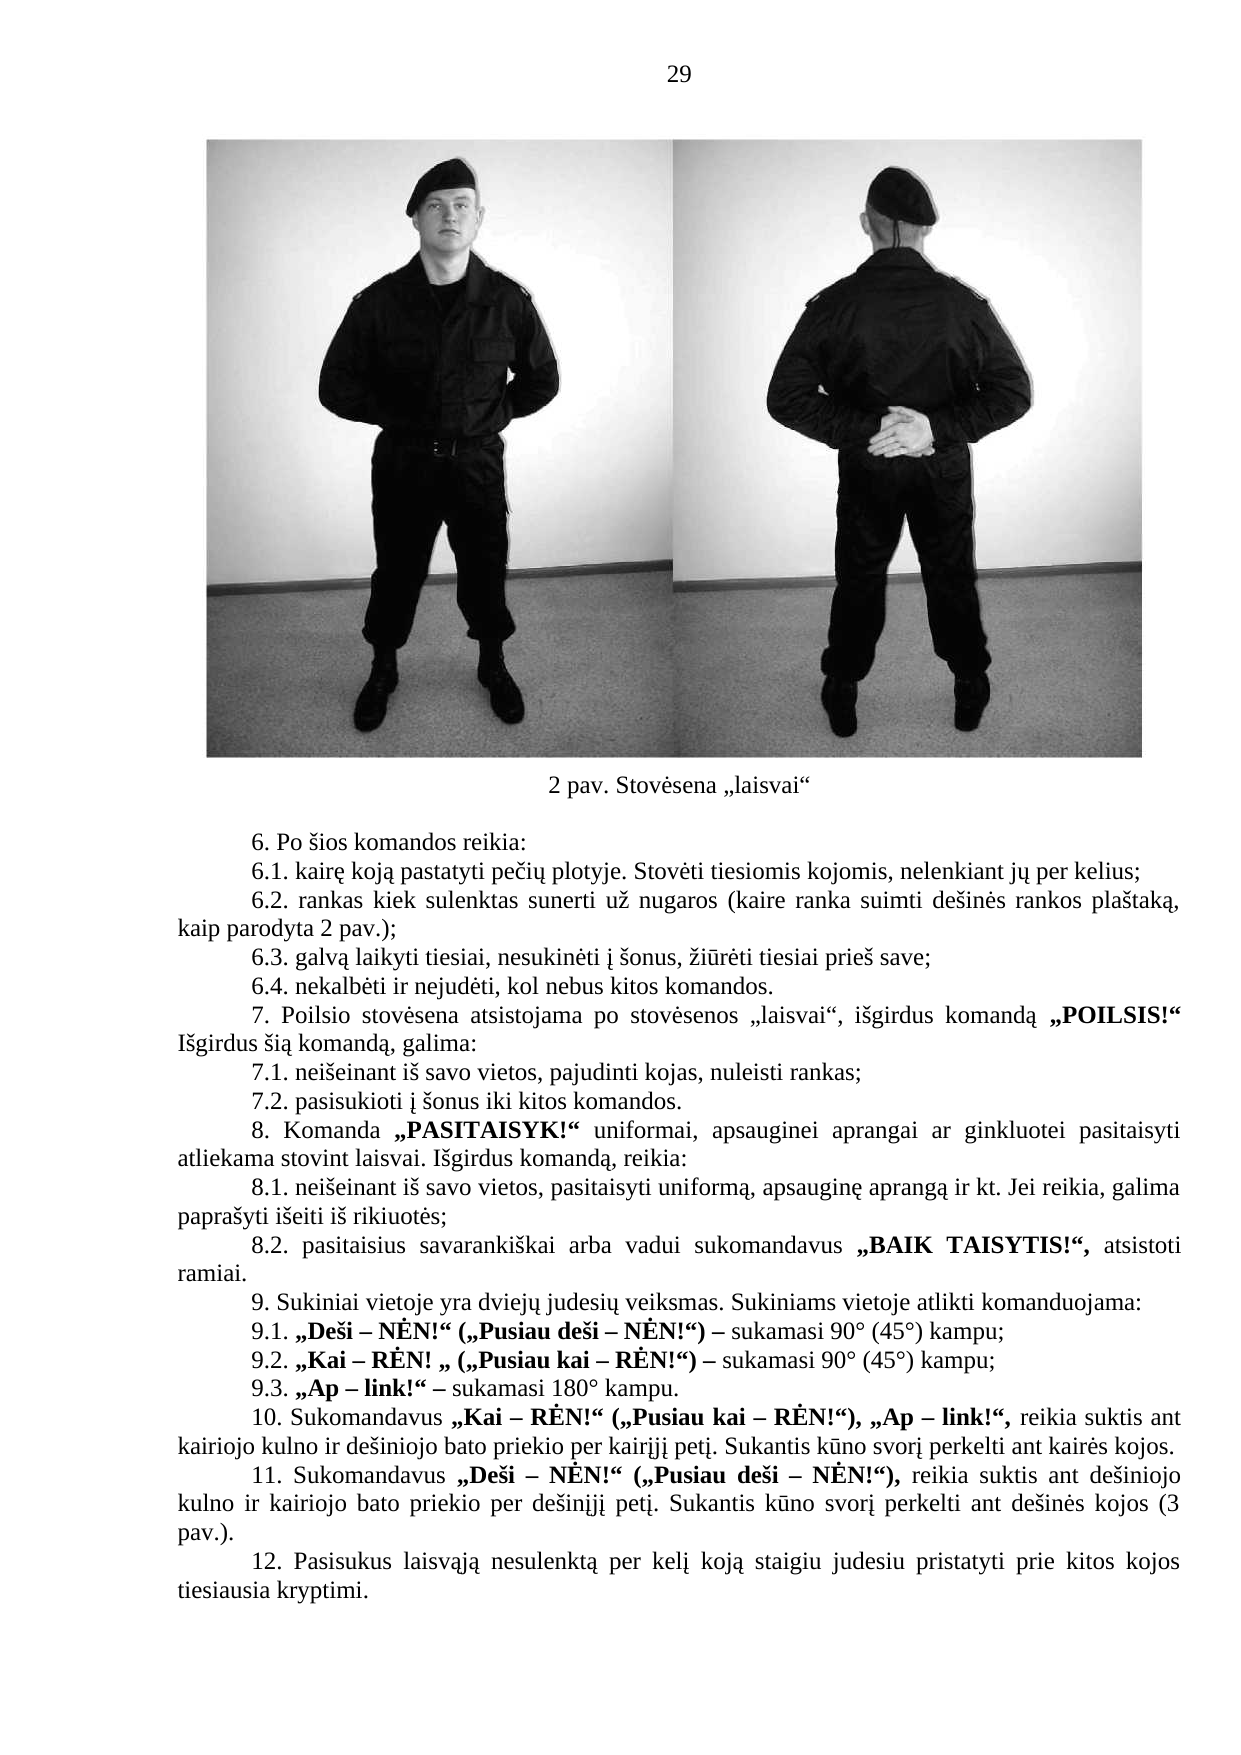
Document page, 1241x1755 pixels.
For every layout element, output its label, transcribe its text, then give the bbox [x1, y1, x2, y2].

text 7.1. neišeinant iš savo vietos, pajudinti kojas, nuleisti rankas; [177, 1057, 1181, 1086]
text 7.2. pasisukioti į šonus iki kitos komandos. [177, 1086, 1181, 1115]
text 9.3. „Ap – link!“ – sukamasi 180° kampu. [177, 1373, 1181, 1402]
text 7. Poilsio stovėsena atsistojama po stovėsenos „laisvai“, išgirdus komandą „POILSIS!“ Išgirdus šią komandą, galima: [177, 1000, 1181, 1057]
text 8. Komanda „PASITAISYK!“ uniformai, apsauginei aprangai ar ginkluotei pasitaisyti atliekama stovint laisvai. Išgirdus komandą, reikia: [177, 1115, 1181, 1172]
text 9. Sukiniai vietoje yra dviejų judesių veiksmas. Sukiniams vietoje atlikti komanduojama: [177, 1287, 1181, 1316]
text 6.2. rankas kiek sulenktas sunerti už nugaros (kaire ranka suimti dešinės rankos plaštaką, kaip parodyta 2 pav.); [177, 885, 1181, 942]
text 2 pav. Stovėsena „laisvai“ [177, 770, 1181, 798]
text 11. Sukomandavus „Deši – NĖN!“ („Pusiau deši – NĖN!“), reikia suktis ant dešiniojo kulno ir kairiojo bato priekio per dešinįjį petį. Sukantis kūno svorį perkelti ant dešinės kojos (3 pav.). [177, 1460, 1181, 1546]
text 6.3. galvą laikyti tiesiai, nesukinėti į šonus, žiūrėti tiesiai prieš save; [177, 942, 1181, 971]
text 12. Pasisukus laisvąją nesulenktą per kelį koją staigiu judesiu pristatyti prie kitos kojos tiesiausia kryptimi. [177, 1546, 1181, 1603]
text 8.1. neišeinant iš savo vietos, pasitaisyti uniformą, apsauginę aprangą ir kt. Jei reikia, galima paprašyti išeiti iš rikiuotės; [177, 1172, 1181, 1230]
text 6. Po šios komandos reikia: [177, 827, 1181, 856]
text 9.2. „Kai – RĖN! „ („Pusiau kai – RĖN!“) – sukamasi 90° (45°) kampu; [177, 1345, 1181, 1373]
text 9.1. „Deši – NĖN!“ („Pusiau deši – NĖN!“) – sukamasi 90° (45°) kampu; [177, 1316, 1181, 1345]
text 10. Sukomandavus „Kai – RĖN!“ („Pusiau kai – RĖN!“), „Ap – link!“, reikia suktis ant kairiojo kulno ir dešiniojo bato priekio per kairįjį petį. Sukantis kūno svorį perkelti ant kairės kojos. [177, 1402, 1181, 1460]
text 8.2. pasitaisius savarankiškai arba vadui sukomandavus „BAIK TAISYTIS!“, atsistoti ramiai. [177, 1230, 1181, 1287]
text 6.1. kairę koją pastatyti pečių plotyje. Stovėti tiesiomis kojomis, nelenkiant jų per kelius; [177, 856, 1181, 885]
text 6.4. nekalbėti ir nejudėti, kol nebus kitos komandos. [177, 971, 1181, 1000]
